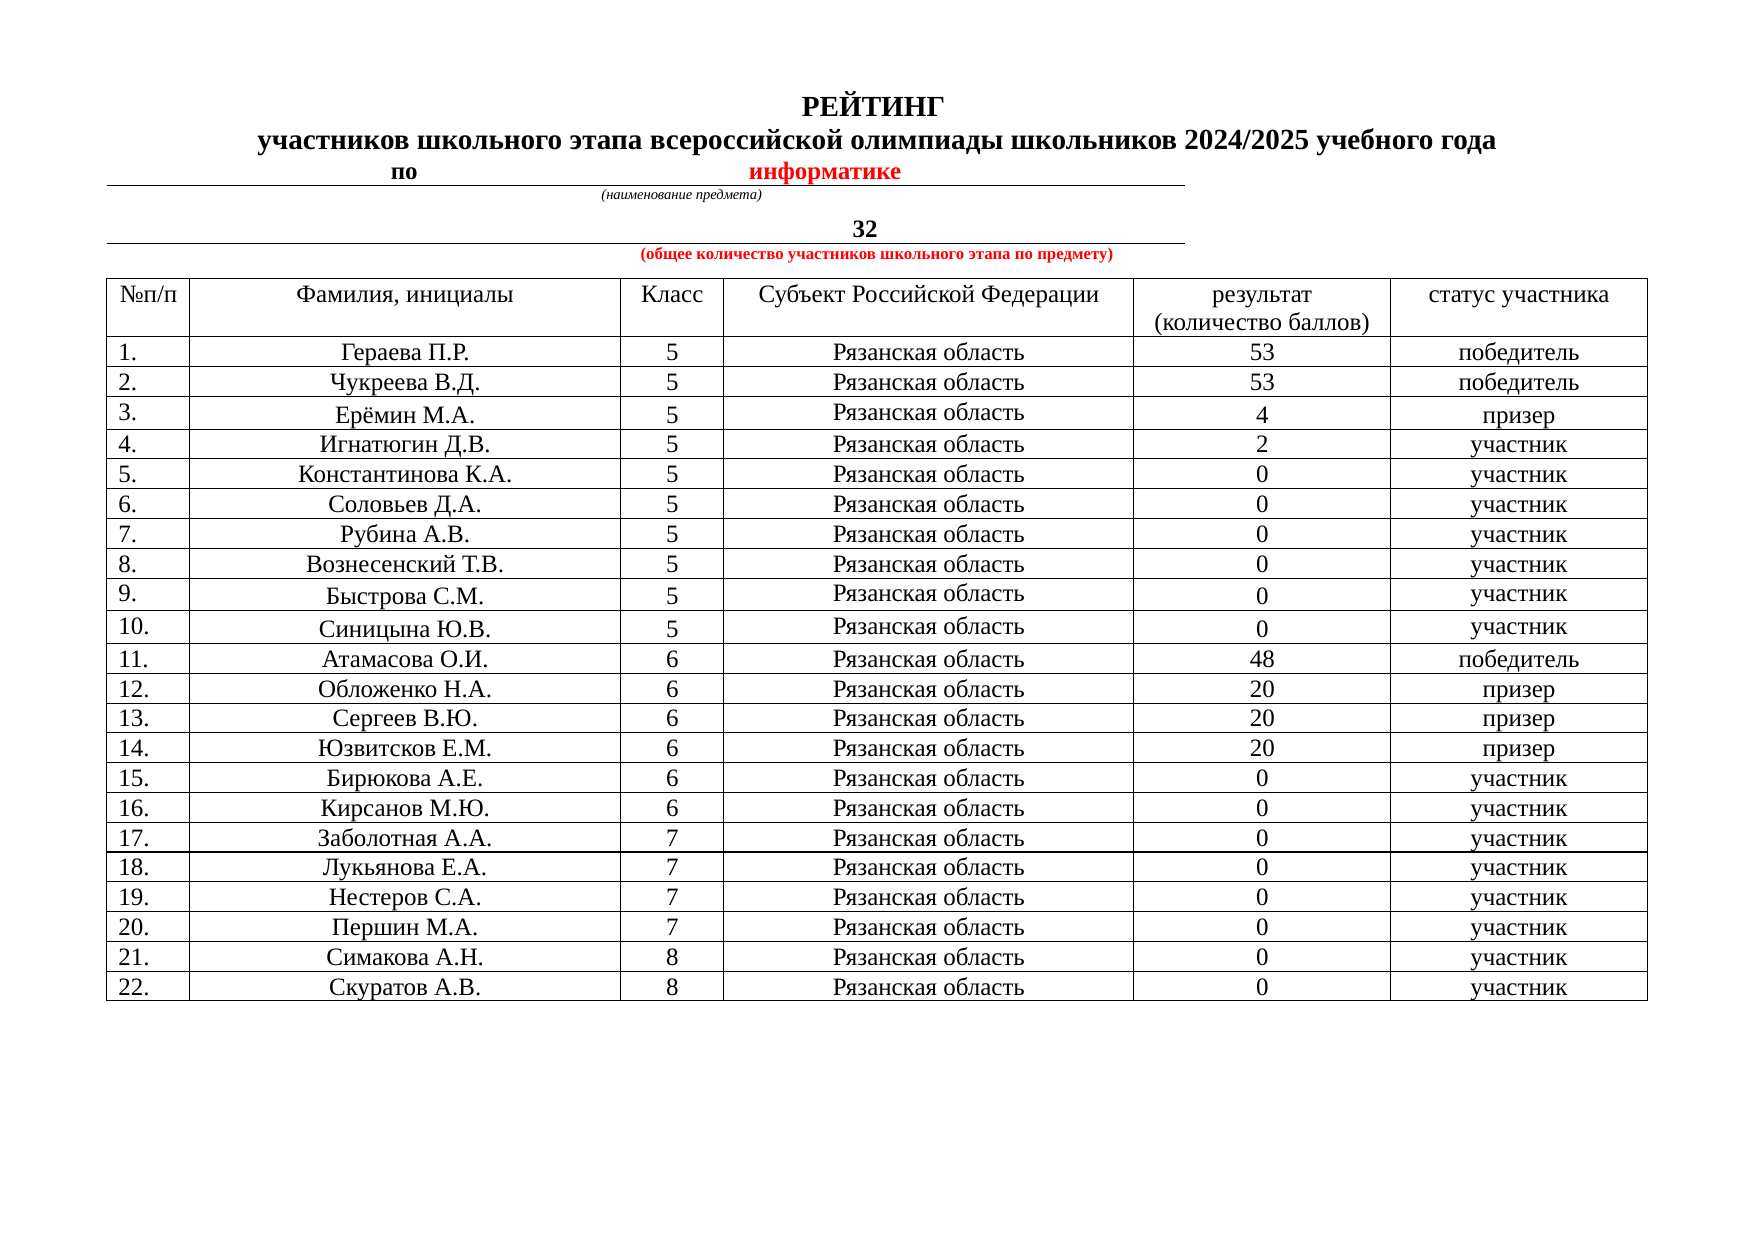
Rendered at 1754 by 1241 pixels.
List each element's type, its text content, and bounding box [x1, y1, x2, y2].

table_cell 6 [621, 793, 723, 822]
table_cell 5 [621, 337, 723, 366]
table_cell Быстрова С.М. [190, 579, 620, 610]
table_cell призер [1391, 397, 1647, 428]
table_cell участник [1391, 882, 1647, 911]
table_cell [107, 704, 189, 732]
table_cell Чукреева В.Д. [190, 367, 620, 396]
table_cell участник [1391, 912, 1647, 941]
table_cell [107, 972, 189, 1000]
table_cell участник [1391, 549, 1647, 577]
table_cell участник [1391, 942, 1647, 971]
table_cell 5 [621, 519, 723, 548]
table_cell 6 [621, 733, 723, 762]
table_cell Рязанская область [724, 611, 1133, 643]
table_cell 6 [621, 763, 723, 792]
text (общее количество участников школьного этапа по предмету) [118, 244, 1636, 278]
table_cell [107, 459, 189, 488]
table_cell Рязанская область [724, 489, 1133, 518]
table_cell 6 [621, 674, 723, 702]
table_cell Рязанская область [724, 972, 1133, 1000]
table_cell 20 [1134, 674, 1390, 702]
table_cell [107, 430, 189, 458]
table_cell Гераева П.Р. [190, 337, 620, 366]
table_cell [107, 644, 189, 673]
table_cell Рязанская область [724, 397, 1133, 428]
table_cell Вознесенский Т.В. [190, 549, 620, 577]
table_cell Юзвитсков Е.М. [190, 733, 620, 762]
table_cell 2 [1134, 430, 1390, 458]
table_cell [107, 337, 189, 366]
table_cell участник [1391, 763, 1647, 792]
table_cell [107, 853, 189, 881]
table_cell [107, 579, 189, 610]
table_cell [107, 942, 189, 971]
table_header Субъект Российской Федерации [724, 279, 1133, 336]
table_header результат (количество баллов) [1134, 279, 1390, 336]
table_header Фамилия, инициалы [190, 279, 620, 336]
table_cell Бирюкова А.Е. [190, 763, 620, 792]
table_cell призер [1391, 733, 1647, 762]
table_cell участник [1391, 489, 1647, 518]
table_cell [107, 882, 189, 911]
table_cell Ерёмин М.А. [190, 397, 620, 428]
table_cell Рязанская область [724, 823, 1133, 851]
table_cell 7 [621, 912, 723, 941]
table_cell 20 [1134, 733, 1390, 762]
table_cell 5 [621, 549, 723, 577]
table_cell Рязанская область [724, 912, 1133, 941]
table_cell 20 [1134, 704, 1390, 732]
table_cell [107, 367, 189, 396]
table_cell 0 [1134, 549, 1390, 577]
table_cell призер [1391, 674, 1647, 702]
table_cell призер [1391, 704, 1647, 732]
table_cell 0 [1134, 823, 1390, 851]
table_cell Сергеев В.Ю. [190, 704, 620, 732]
table_cell Рязанская область [724, 459, 1133, 488]
table_cell 5 [621, 430, 723, 458]
table_cell участник [1391, 459, 1647, 488]
table_cell Обложенко Н.А. [190, 674, 620, 702]
table_cell Рязанская область [724, 763, 1133, 792]
table_cell 0 [1134, 942, 1390, 971]
table_cell [107, 823, 189, 851]
table_cell Рязанская область [724, 337, 1133, 366]
table_cell 0 [1134, 519, 1390, 548]
table_cell участник [1391, 430, 1647, 458]
table_cell [107, 763, 189, 792]
text РЕЙТИНГ [118, 89, 1636, 122]
table_cell победитель [1391, 367, 1647, 396]
table_cell 5 [621, 489, 723, 518]
table_cell Рязанская область [724, 549, 1133, 577]
table_cell участник [1391, 793, 1647, 822]
table_cell 6 [621, 644, 723, 673]
table_cell Рубина А.В. [190, 519, 620, 548]
table_header Класс [621, 279, 723, 336]
table_cell участник [1391, 611, 1647, 643]
table_cell 48 [1134, 644, 1390, 673]
table_cell [107, 733, 189, 762]
table_cell 5 [621, 579, 723, 610]
table_cell 0 [1134, 912, 1390, 941]
table_cell 4 [1134, 397, 1390, 428]
table_cell Лукьянова Е.А. [190, 853, 620, 881]
table_cell Рязанская область [724, 579, 1133, 610]
table_cell [107, 397, 189, 428]
table_header статус участника [1391, 279, 1647, 336]
table_cell 5 [621, 459, 723, 488]
table_cell Соловьев Д.А. [190, 489, 620, 518]
table_cell Константинова К.А. [190, 459, 620, 488]
table_cell 0 [1134, 489, 1390, 518]
table_cell 5 [621, 397, 723, 428]
table_cell 0 [1134, 793, 1390, 822]
table_cell Рязанская область [724, 644, 1133, 673]
table_cell Симакова А.Н. [190, 942, 620, 971]
table_cell 5 [621, 611, 723, 643]
table_cell [107, 611, 189, 643]
table_cell Скуратов А.В. [190, 972, 620, 1000]
table_cell Рязанская область [724, 853, 1133, 881]
table_cell Игнатюгин Д.В. [190, 430, 620, 458]
table_cell 7 [621, 853, 723, 881]
table_cell Кирсанов М.Ю. [190, 793, 620, 822]
table_cell победитель [1391, 644, 1647, 673]
table_cell Рязанская область [724, 519, 1133, 548]
table_cell Синицына Ю.В. [190, 611, 620, 643]
table_cell 0 [1134, 459, 1390, 488]
table_cell Рязанская область [724, 942, 1133, 971]
text участников школьного этапа всероссийской олимпиады школьников 2024/2025 учебного года [118, 122, 1636, 156]
table_cell участник [1391, 853, 1647, 881]
table_header по информатике [107, 156, 1185, 184]
table_cell 0 [1134, 882, 1390, 911]
table_cell 7 [621, 823, 723, 851]
table_cell 8 [621, 972, 723, 1000]
table_cell Рязанская область [724, 704, 1133, 732]
table_cell 0 [1134, 853, 1390, 881]
table_cell Рязанская область [724, 367, 1133, 396]
table_cell 53 [1134, 337, 1390, 366]
table_cell 7 [621, 882, 723, 911]
table_cell 0 [1134, 611, 1390, 643]
table_cell участник [1391, 519, 1647, 548]
table_cell 5 [621, 367, 723, 396]
table_cell 0 [1134, 763, 1390, 792]
table_cell [107, 793, 189, 822]
table_cell Атамасова О.И. [190, 644, 620, 673]
table_cell [107, 489, 189, 518]
table_cell 0 [1134, 972, 1390, 1000]
table_cell Заболотная А.А. [190, 823, 620, 851]
table_cell [107, 519, 189, 548]
table_cell [107, 912, 189, 941]
table_cell участник [1391, 972, 1647, 1000]
table_cell Рязанская область [724, 793, 1133, 822]
table_cell 8 [621, 942, 723, 971]
table_header №п/п [107, 279, 189, 336]
table_cell 6 [621, 704, 723, 732]
table_cell 53 [1134, 367, 1390, 396]
table_cell победитель [1391, 337, 1647, 366]
table_cell Першин М.А. [190, 912, 620, 941]
table_cell участник [1391, 579, 1647, 610]
table_cell Рязанская область [724, 882, 1133, 911]
table_cell 0 [1134, 579, 1390, 610]
table_cell Рязанская область [724, 733, 1133, 762]
table_cell участник [1391, 823, 1647, 851]
table_cell Нестеров С.А. [190, 882, 620, 911]
table_cell (наименование предмета) 32 [107, 186, 1185, 243]
table_cell Рязанская область [724, 430, 1133, 458]
table_cell [107, 549, 189, 577]
table_cell Рязанская область [724, 674, 1133, 702]
table_cell [107, 674, 189, 702]
